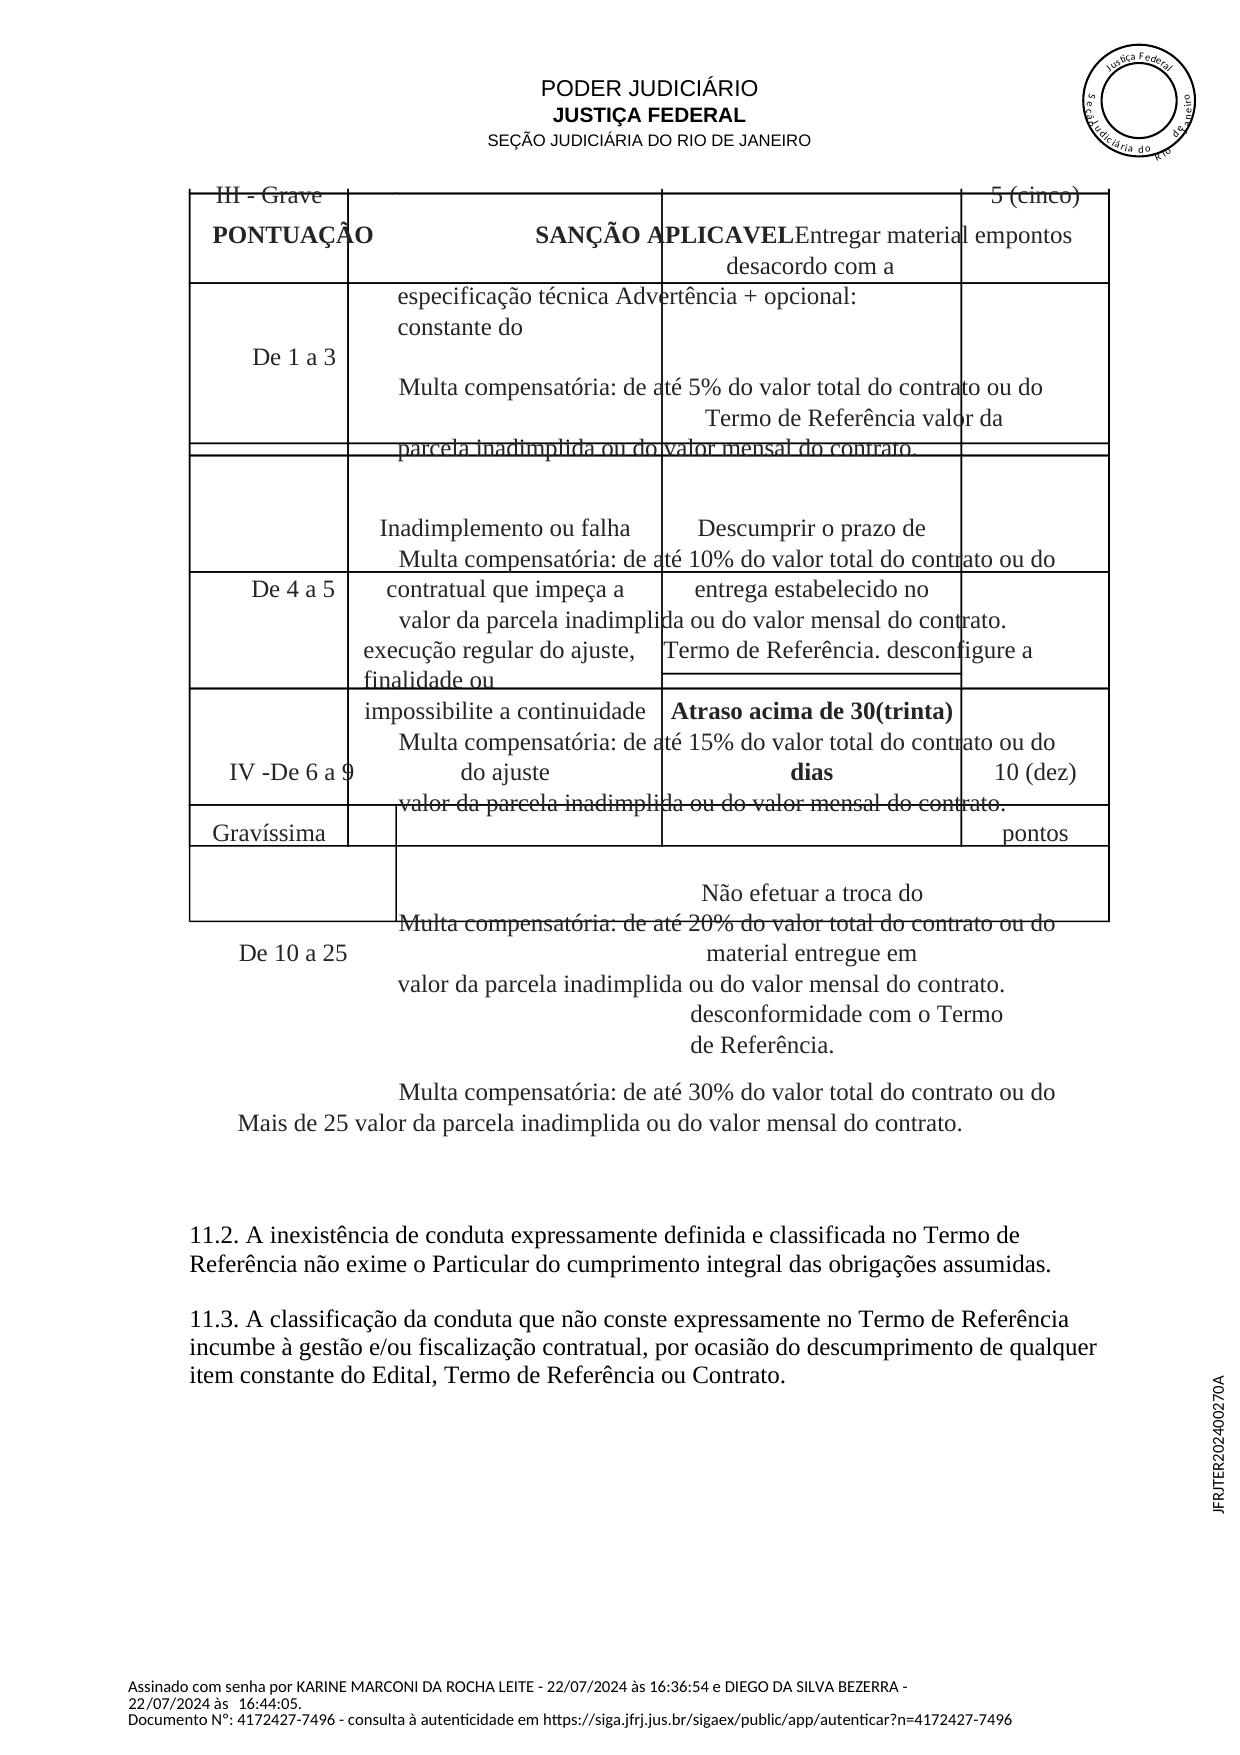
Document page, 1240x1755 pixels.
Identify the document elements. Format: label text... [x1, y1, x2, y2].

text Multa compensatória: de até 5% do valor total do contrato ou do [663, 372, 960, 401]
text [663, 818, 960, 845]
text [349, 342, 661, 371]
text Multa compensatória: de até 10% do valor total do contrato ou do [963, 544, 1108, 571]
text Mais de 25 valor da parcela inadimplida ou do valor mensal do contrato. [237, 1108, 1007, 1136]
text Multa compensatória: de até 10% do valor total do contrato ou do [398, 544, 661, 571]
text Não efetuar a troca do [503, 878, 1108, 906]
text IV -De 6 a 9 do ajuste dias 10 (dez) [963, 757, 1108, 786]
text [191, 696, 347, 725]
text Multa compensatória: de até 5% do valor total do contrato ou do [398, 372, 661, 401]
text Multa compensatória: de até 5% do valor total do contrato ou do [963, 372, 1108, 401]
text De 4 a 5 [191, 574, 347, 603]
text 11.2. A inexistência de conduta expressamente definida e classificada no Termo de Referência não exime o Particular do cumprimento integral das obrigações assumidas. [189, 1222, 1103, 1277]
text PONTUAÇÃO SANÇÃO APLICAVELEntregar material em pontos [663, 220, 960, 249]
text PONTUAÇÃO SANÇÃO APLICAVELEntregar material em pontos [191, 220, 347, 249]
text IV -De 6 a 9 do ajuste dias 10 (dez) [663, 757, 960, 786]
text Multa compensatória: de até 15% do valor total do contrato ou do [663, 727, 960, 756]
text desacordo com a especificação técnica Advertência + opcional: constante do [663, 284, 918, 340]
text IV -De 6 a 9 do ajuste dias 10 (dez) [349, 757, 661, 786]
text Termo de Referência valor da parcela inadimplida ou do valor mensal do contrato. [963, 403, 1007, 442]
text III - Grave 5 (cinco) [189, 180, 1122, 209]
text pontos [963, 818, 1108, 845]
text valor da parcela inadimplida ou do valor mensal do contrato. [963, 806, 1108, 817]
text valor da parcela inadimplida ou do valor mensal do contrato. execução regular do ajuste, Termo de Referência. desconfigure a finalidade ou [363, 605, 661, 687]
text valor da parcela inadimplida ou do valor mensal do contrato. execução regular do ajuste, Termo de Referência. desconfigure a finalidade ou [663, 675, 960, 687]
text IV -De 6 a 9 do ajuste dias 10 (dez) [191, 757, 347, 786]
text Multa compensatória: de até 15% do valor total do contrato ou do [398, 727, 661, 756]
text valor da parcela inadimplida ou do valor mensal do contrato. execução regular do ajuste, Termo de Referência. desconfigure a finalidade ou [663, 605, 960, 672]
text [963, 696, 1108, 725]
text Multa compensatória: de até 15% do valor total do contrato ou do [963, 727, 1108, 756]
text desacordo com a especificação técnica Advertência + opcional: constante do [663, 251, 918, 282]
text De 10 a 25 material entregue em [189, 938, 1122, 967]
text [1110, 818, 1122, 847]
text [191, 513, 347, 542]
text valor da parcela inadimplida ou do valor mensal do contrato. [963, 788, 1108, 804]
text desacordo com a especificação técnica Advertência + opcional: constante do [397, 251, 661, 282]
text Inadimplemento ou falha [349, 513, 661, 542]
text Gravíssima [191, 818, 347, 845]
text Termo de Referência valor da parcela inadimplida ou do valor mensal do contrato. [663, 403, 960, 442]
text [397, 818, 661, 845]
text 11.3. A classificação da conduta que não conste expressamente no Termo de Referência incumbe à gestão e/ou fiscalização contratual, por ocasião do descumprimento de qualquer item constante do Edital, Termo de Referência ou Contrato. [189, 1305, 1103, 1389]
text [963, 342, 1108, 371]
text valor da parcela inadimplida ou do valor mensal do contrato. desconformidade com o Termo de Referência. [397, 969, 1007, 1059]
text PONTUAÇÃO SANÇÃO APLICAVELEntregar material em pontos [349, 220, 661, 249]
text Atraso acima de 30(trinta) [663, 696, 960, 725]
text Multa compensatória: de até 20% do valor total do contrato ou do [398, 908, 1122, 937]
text [963, 574, 1108, 603]
text valor da parcela inadimplida ou do valor mensal do contrato. [398, 788, 661, 804]
text valor da parcela inadimplida ou do valor mensal do contrato. [663, 788, 960, 804]
text [963, 513, 1108, 542]
text valor da parcela inadimplida ou do valor mensal do contrato. [398, 806, 661, 817]
text contratual que impeça a [349, 574, 661, 603]
text Multa compensatória: de até 30% do valor total do contrato ou do [398, 1077, 1122, 1106]
text valor da parcela inadimplida ou do valor mensal do contrato. [663, 806, 960, 817]
text PONTUAÇÃO SANÇÃO APLICAVELEntregar material em pontos [963, 220, 1108, 249]
text Descumprir o prazo de [663, 513, 960, 542]
text valor da parcela inadimplida ou do valor mensal do contrato. execução regular do ajuste, Termo de Referência. desconfigure a finalidade ou [963, 605, 1049, 687]
text Termo de Referência valor da parcela inadimplida ou do valor mensal do contrato. [397, 403, 661, 442]
text [349, 818, 395, 845]
text impossibilite a continuidade [349, 696, 661, 725]
text Multa compensatória: de até 10% do valor total do contrato ou do [663, 544, 960, 571]
text entrega estabelecido no [663, 574, 960, 603]
text De 1 a 3 [252, 342, 347, 371]
text [1110, 342, 1122, 371]
text [663, 342, 960, 371]
text desacordo com a especificação técnica Advertência + opcional: constante do [397, 284, 661, 340]
